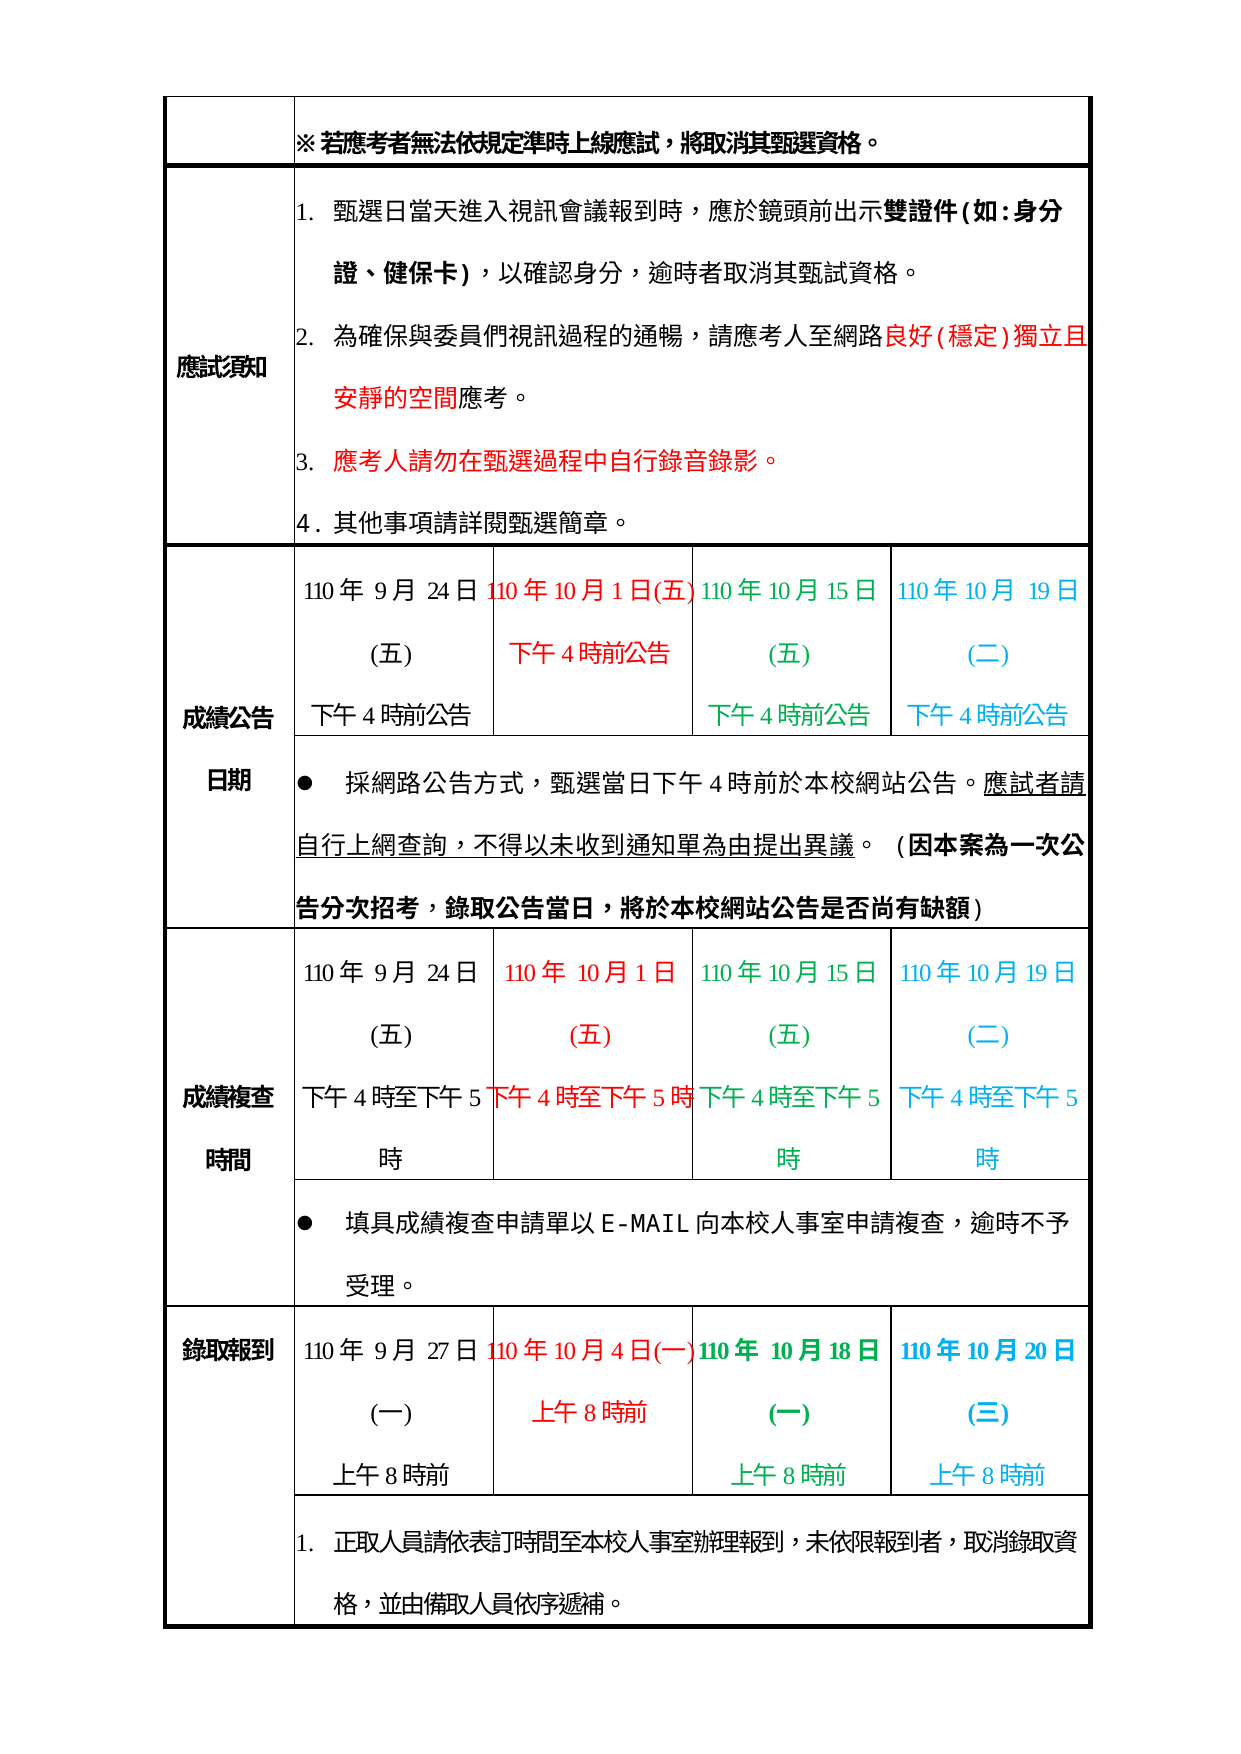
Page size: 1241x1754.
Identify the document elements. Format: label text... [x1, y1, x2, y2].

table_cell 110年10月15日(五) 下午4時至下午5時 [693, 929, 890, 1178]
table_cell 成績公告 日期 [167, 547, 294, 927]
table_cell 110年 9月 24日(五) 下午4時至下午5時 [295, 929, 493, 1178]
table_cell 110年 10月18日(一) 上午8時前 [693, 1307, 890, 1494]
table_cell 110年10月19日(二) 下午4時至下午5時 [892, 929, 1088, 1178]
table_cell 甄選日當天進入視訊會議報到時，應於鏡頭前出示雙證件(如:身分證、健保卡)，以確認身分，逾時者取消其甄試資格。 為確保與委員們視訊過程的通暢，請應考人至網路良好(穩定)獨立且安靜的空間應考。 應考人請勿在甄選過程中自行錄音錄影。 其他事項請詳閱甄選簡章。 [295, 168, 1088, 543]
table_cell [167, 97, 294, 163]
table_cell 110年 10月1日(五) 下午4時至下午5時 [494, 929, 692, 1178]
table_cell 成績複查 時間 [167, 929, 294, 1305]
table_cell 110年 9月 24日(五) 下午4時前公告 [295, 547, 493, 735]
table_cell 採網路公告方式，甄選當日下午4時前於本校網站公告。應試者請自行上網查詢，不得以未收到通知單為由提出異議。 (因本案為一次公告分次招考，錄取公告當日，將於本校網站公告是否尚有缺額) [295, 736, 1088, 927]
table_cell 110年10月15日(五) 下午4時前公告 [693, 547, 890, 735]
table_cell 110年10月4日(一) 上午8時前 [494, 1307, 692, 1494]
table_cell 錄取報到 [167, 1307, 294, 1624]
table_cell 110年10月1日(五) 下午4時前公告 [494, 547, 692, 735]
table_cell 110年 9月 27日(一) 上午8時前 [295, 1307, 493, 1494]
table_cell ※ 若應考者無法依規定準時上線應試，將取消其甄選資格。 [295, 97, 1088, 163]
table_cell 應試須知 [167, 168, 294, 543]
table_cell 110年10月 19日(二) 下午4時前公告 [892, 547, 1088, 735]
table_cell 正取人員請依表訂時間至本校人事室辦理報到，未依限報到者，取消錄取資格，並由備取人員依序遞補。 備取人員：俟接獲電話通知，向學校人事室辦理報到。 錄取人員請於指定報到時間，攜帶以下資料至本校人事室辦理報到及回聘事宜。逾時以棄權論，並由備取依序遞補。 全部學經歷有關證件正本。 公立醫院體格檢查表(含最近三個月胸部X光透視)，未繳驗體檢證明書或體檢不合格者（患有傳染病防治條例相關規定或其他妨害教學之傳染病者），不予聘用。 [295, 1496, 1088, 1624]
table_cell 110年10月20日(三) 上午8時前 [892, 1307, 1088, 1494]
table_cell 填具成績複查申請單以E-MAIL向本校人事室申請複查，逾時不予受理。 [295, 1180, 1088, 1305]
